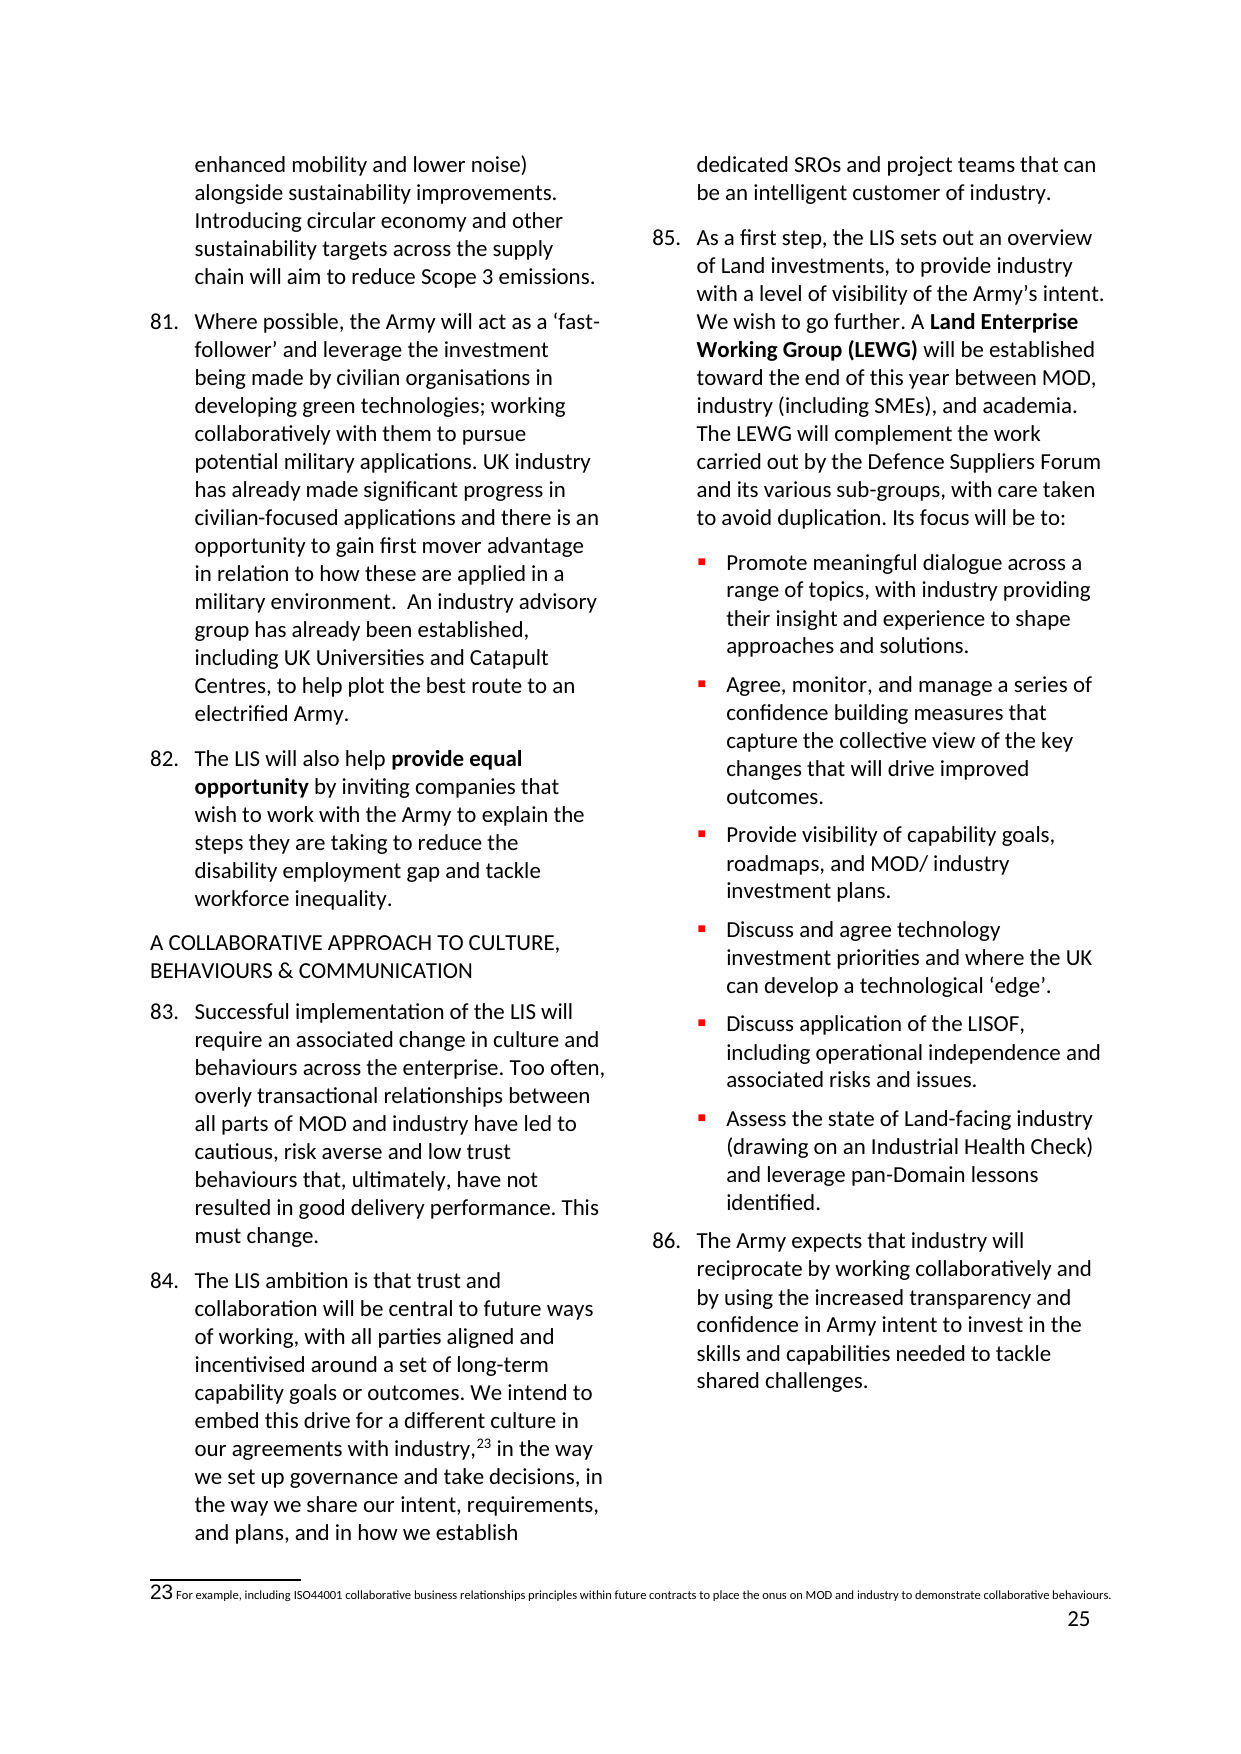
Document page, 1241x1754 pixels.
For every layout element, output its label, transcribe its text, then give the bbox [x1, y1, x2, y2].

list Provide visibility of capability goals, roadmaps, and MOD/ industry investment plans. [696, 821, 1110, 905]
list enhanced mobility and lower noise) alongside sustainability improvements. Introducing circular economy and other sustainability targets across the supply chain will aim to reduce Scope 3 emissions. [150, 150, 605, 290]
list The LIS ambition is that trust and collaboration will be central to future ways of working, with all parties aligned and incentivised around a set of long-term capability goals or outcomes. We intend to embed this drive for a different culture in our agreements with industry, in the way we set up governance and take decisions, in the way we share our intent, requirements, and plans, and in how we establish [150, 1266, 608, 1546]
list As a first step, the LIS sets out an overview of Land investments, to provide industry with a level of visibility of the Army’s intent. We wish to go further. A Land Enterprise Working Group (LEWG) will be established toward the end of this year between MOD, industry (including SMEs), and academia. The LEWG will complement the work carried out by the Defence Suppliers Forum and its various sub-groups, with care taken to avoid duplication. Its focus will be to: [652, 223, 1110, 531]
list Agree, monitor, and manage a series of confidence building measures that capture the collective view of the key changes that will drive improved outcomes. [696, 670, 1110, 810]
subtitle A Collaborative Approach To Culture, Behaviours & Communication [150, 928, 608, 984]
list Discuss application of the LISOF, including operational independence and associated risks and issues. [696, 1009, 1110, 1094]
list Successful implementation of the LIS will require an associated change in culture and behaviours across the enterprise. Too often, overly transactional relationships between all parts of MOD and industry have led to cautious, risk averse and low trust behaviours that, ultimately, have not resulted in good delivery performance. This must change. [150, 997, 608, 1249]
list Promote meaningful dialogue across a range of topics, with industry providing their insight and experience to shape approaches and solutions. [696, 548, 1110, 660]
list Assess the state of Land-facing industry (drawing on an Industrial Health Check) and leverage pan-Domain lessons identified. [696, 1104, 1110, 1216]
list The Army expects that industry will reciprocate by working collaboratively and by using the increased transparency and confidence in Army intent to invest in the skills and capabilities needed to tackle shared challenges. [652, 1227, 1110, 1395]
list Discuss and agree technology investment priorities and where the UK can develop a technological ‘edge’. [696, 915, 1110, 999]
list For example, including ISO44001 collaborative business relationships principles within future contracts to place the onus on MOD and industry to demonstrate collaborative behaviours. [150, 1580, 629, 1604]
list dedicated SROs and project teams that can be an intelligent customer of industry. [652, 150, 1110, 206]
list Where possible, the Army will act as a ‘fast-follower’ and leverage the investment being made by civilian organisations in developing green technologies; working collaboratively with them to pursue potential military applications. UK industry has already made significant progress in civilian-focused applications and there is an opportunity to gain first mover advantage in relation to how these are applied in a military environment. An industry advisory group has already been established, including UK Universities and Catapult Centres, to help plot the best route to an electrified Army. [150, 307, 605, 727]
list The LIS will also help provide equal opportunity by inviting companies that wish to work with the Army to explain the steps they are taking to reduce the disability employment gap and tackle workforce inequality. [150, 744, 605, 912]
